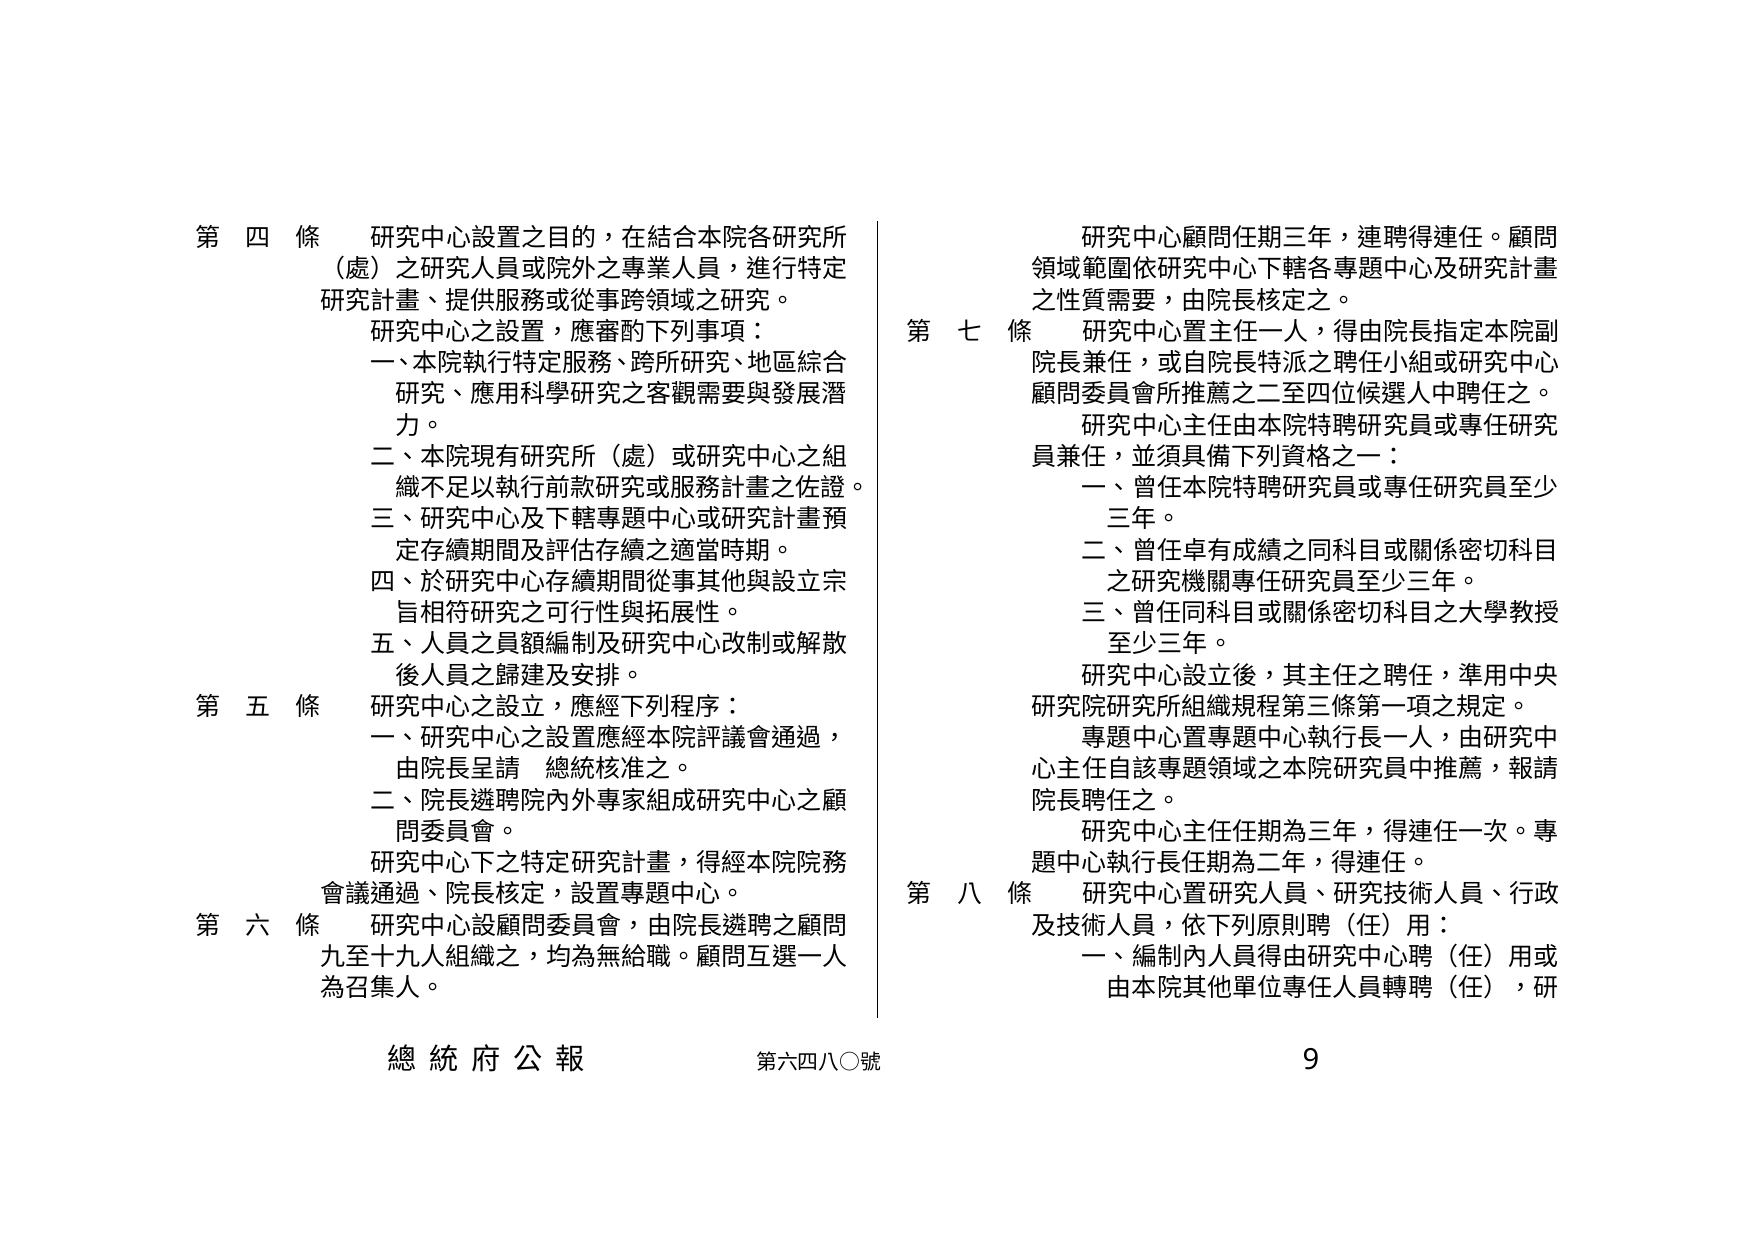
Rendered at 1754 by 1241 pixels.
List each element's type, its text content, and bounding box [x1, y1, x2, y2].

text 專題中心置專題中心執行長一人，由研究中心主任自該專題領域之本院研究員中推薦，報請院長聘任之。 [1032, 722, 1559, 815]
text 一、編制內人員得由研究中心聘（任）用或由本院其他單位專任人員轉聘（任），研 [1082, 940, 1559, 1003]
text 第 五 條 研究中心之設立，應經下列程序： [195, 690, 847, 722]
text 一、本院執行特定服務、跨所研究、地區綜合研究、應用科學研究之客觀需要與發展潛力。 [370, 347, 847, 440]
text 研究中心下之特定研究計畫，得經本院院務會議通過、院長核定，設置專題中心。 [320, 847, 847, 909]
text 第 四 條 研究中心設置之目的，在結合本院各研究所（處）之研究人員或院外之專業人員，進行特定研究計畫、提供服務或從事跨領域之研究。 [195, 222, 847, 315]
text 第 七 條 研究中心置主任一人，得由院長指定本院副院長兼任，或自院長特派之聘任小組或研究中心顧問委員會所推薦之二至四位候選人中聘任之。 [907, 315, 1559, 409]
text 三、研究中心及下轄專題中心或研究計畫預定存續期間及評估存續之適當時期。 [370, 503, 847, 565]
text 二、曾任卓有成績之同科目或關係密切科目之研究機關專任研究員至少三年。 [1082, 534, 1559, 597]
text 四、於研究中心存續期間從事其他與設立宗旨相符研究之可行性與拓展性。 [370, 565, 847, 628]
text 三、曾任同科目或關係密切科目之大學教授至少三年。 [1082, 597, 1559, 659]
text 一、曾任本院特聘研究員或專任研究員至少三年。 [1082, 472, 1559, 534]
text 二、院長遴聘院內外專家組成研究中心之顧問委員會。 [370, 784, 847, 847]
text 研究中心之設置，應審酌下列事項： [320, 315, 847, 347]
text 研究中心顧問任期三年，連聘得連任。顧問領域範圍依研究中心下轄各專題中心及研究計畫之性質需要，由院長核定之。 [1032, 222, 1559, 315]
text 一、研究中心之設置應經本院評議會通過，由院長呈請 總統核准之。 [370, 722, 847, 784]
text 研究中心設立後，其主任之聘任，準用中央研究院研究所組織規程第三條第一項之規定。 [1032, 659, 1559, 722]
text 研究中心主任由本院特聘研究員或專任研究員兼任，並須具備下列資格之一： [1032, 409, 1559, 472]
text 第 六 條 研究中心設顧問委員會，由院長遴聘之顧問九至十九人組織之，均為無給職。顧問互選一人為召集人。 [195, 909, 847, 1003]
text 研究中心主任任期為三年，得連任一次。專題中心執行長任期為二年，得連任。 [1032, 815, 1559, 878]
text 五、人員之員額編制及研究中心改制或解散後人員之歸建及安排。 [370, 628, 847, 690]
text 第 八 條 研究中心置研究人員、研究技術人員、行政及技術人員，依下列原則聘（任）用： [907, 878, 1559, 940]
text 二、本院現有研究所（處）或研究中心之組織不足以執行前款研究或服務計畫之佐證。 [370, 440, 847, 503]
